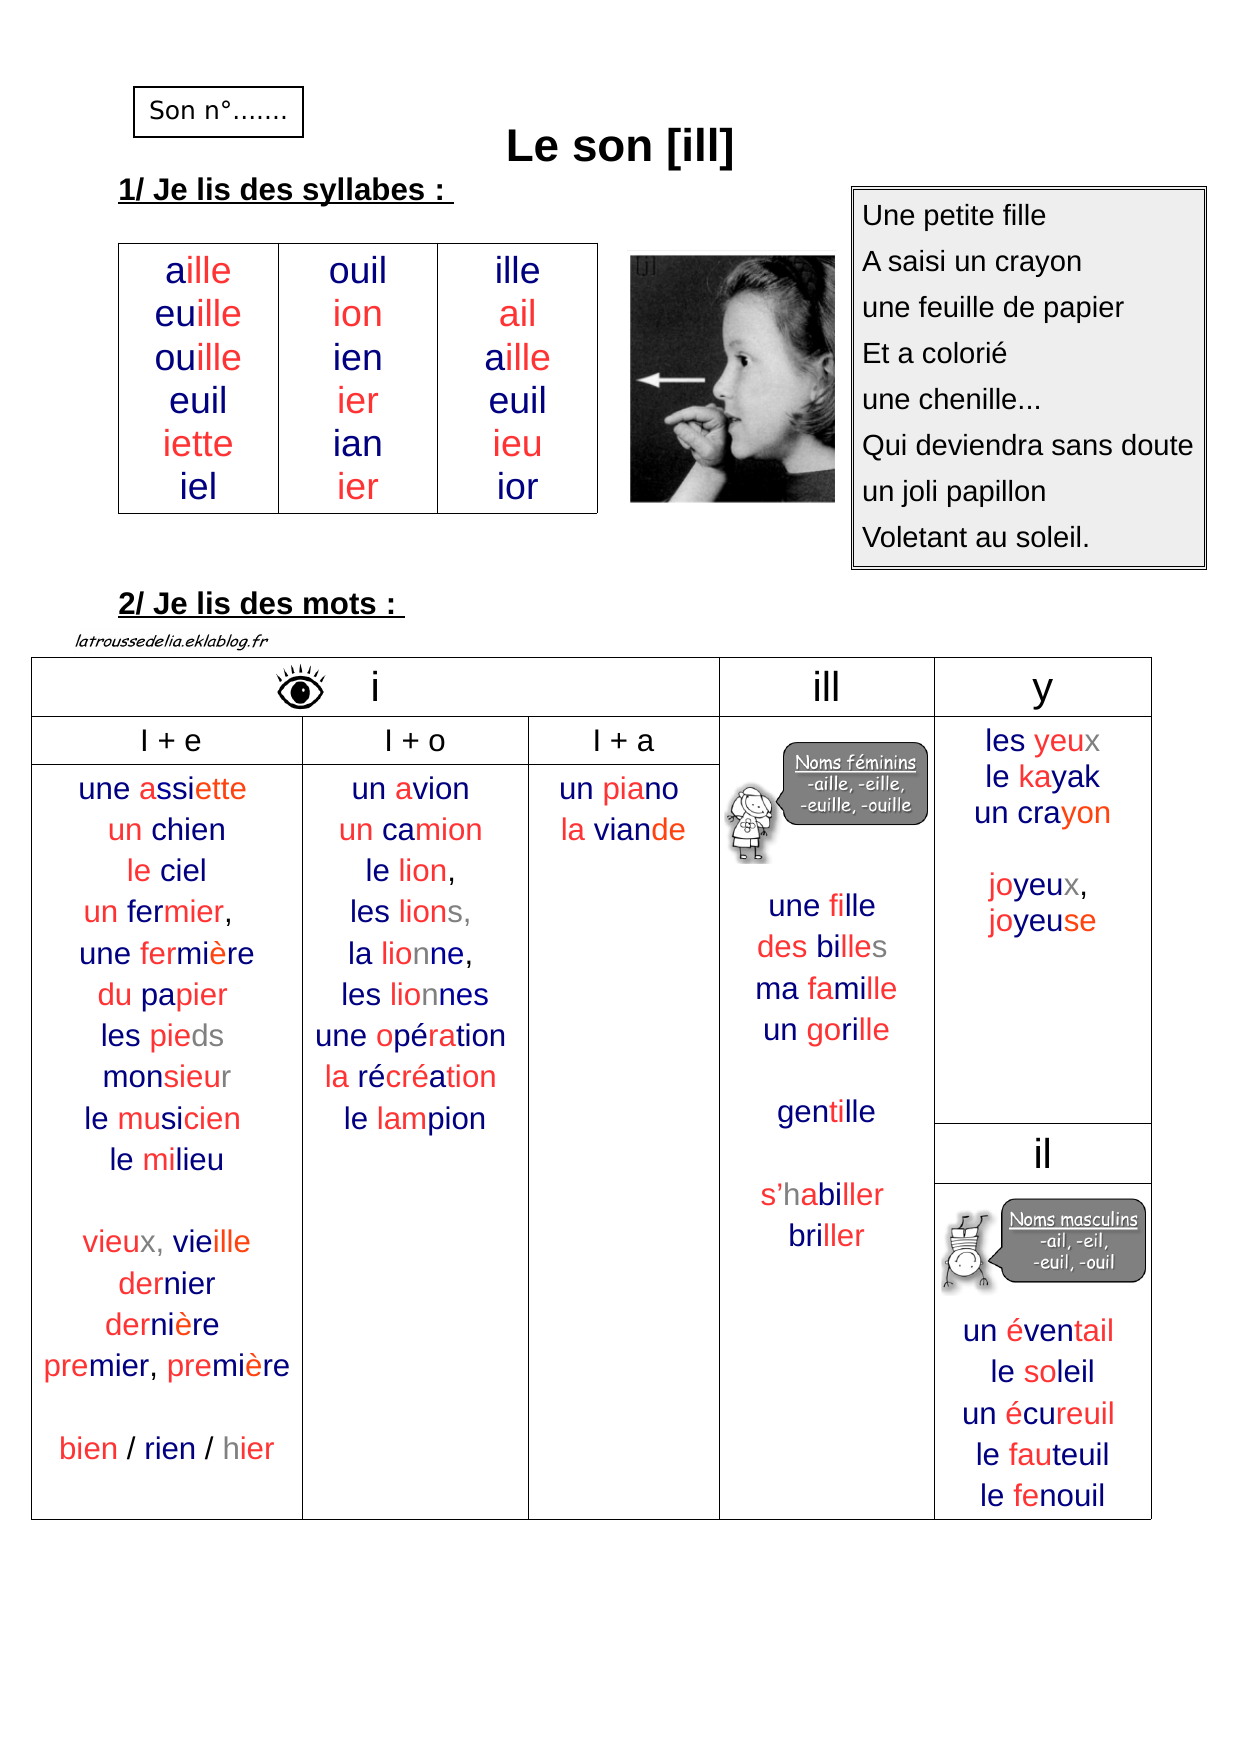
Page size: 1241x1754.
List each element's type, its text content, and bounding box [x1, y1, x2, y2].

text Et a colorié [862, 336, 1195, 369]
picture [267, 663, 333, 713]
picture [72, 628, 291, 655]
text une feuille de papier [862, 289, 1195, 323]
picture [627, 250, 837, 507]
table_cell une fille des billes ma famille un gorille gentille s’habiller briller [720, 717, 934, 1519]
table_header y [935, 658, 1151, 716]
text Qui deviendra sans doute [862, 428, 1195, 461]
table_cell les yeux le kayak un crayon joyeux, joyeuse [935, 717, 1151, 1123]
table_cell I + o [303, 717, 528, 764]
table_header ill [720, 658, 934, 716]
table_cell [935, 1184, 1151, 1192]
text 2/ Je lis des mots : [118, 585, 1122, 621]
table_header i [32, 664, 719, 716]
table_cell un avion un camion le lion, les lions, la lionne, les lionnes une opération la récréation le lampion [303, 765, 528, 1519]
text Voletant au soleil. [862, 520, 1195, 553]
table_cell une assiette un chien le ciel un fermier, une fermière du papier les pieds monsieur le musicien le milieu vieux, vieille dernier dernière premier, première bien / rien / hier [32, 765, 302, 1519]
text A saisi un crayon [862, 243, 1195, 277]
picture [724, 727, 929, 864]
picture [941, 1192, 1147, 1296]
table_cell un éventail le soleil un écureuil le fauteuil le fenouil [935, 1193, 1151, 1519]
text un joli papillon [862, 474, 1195, 507]
table_header ille ail aille euil ieu ior [438, 244, 597, 513]
text une chenille... [862, 382, 1195, 415]
table_cell I + e [32, 717, 302, 764]
table_header ouil ion ien ier ian ier [279, 244, 437, 513]
text Son n°....... [144, 97, 293, 126]
text Le son [ill] [135, 88, 302, 136]
table_cell I + a [529, 717, 719, 764]
table_cell il [935, 1124, 1151, 1183]
text Une petite fille [862, 197, 1195, 231]
table_header [32, 658, 719, 663]
table_cell un piano la viande [529, 765, 719, 1519]
text Le son [ill] [118, 118, 1122, 171]
table_header aille euille ouille euil iette iel [119, 244, 278, 513]
text 1/ Je lis des syllabes : [118, 171, 1122, 207]
